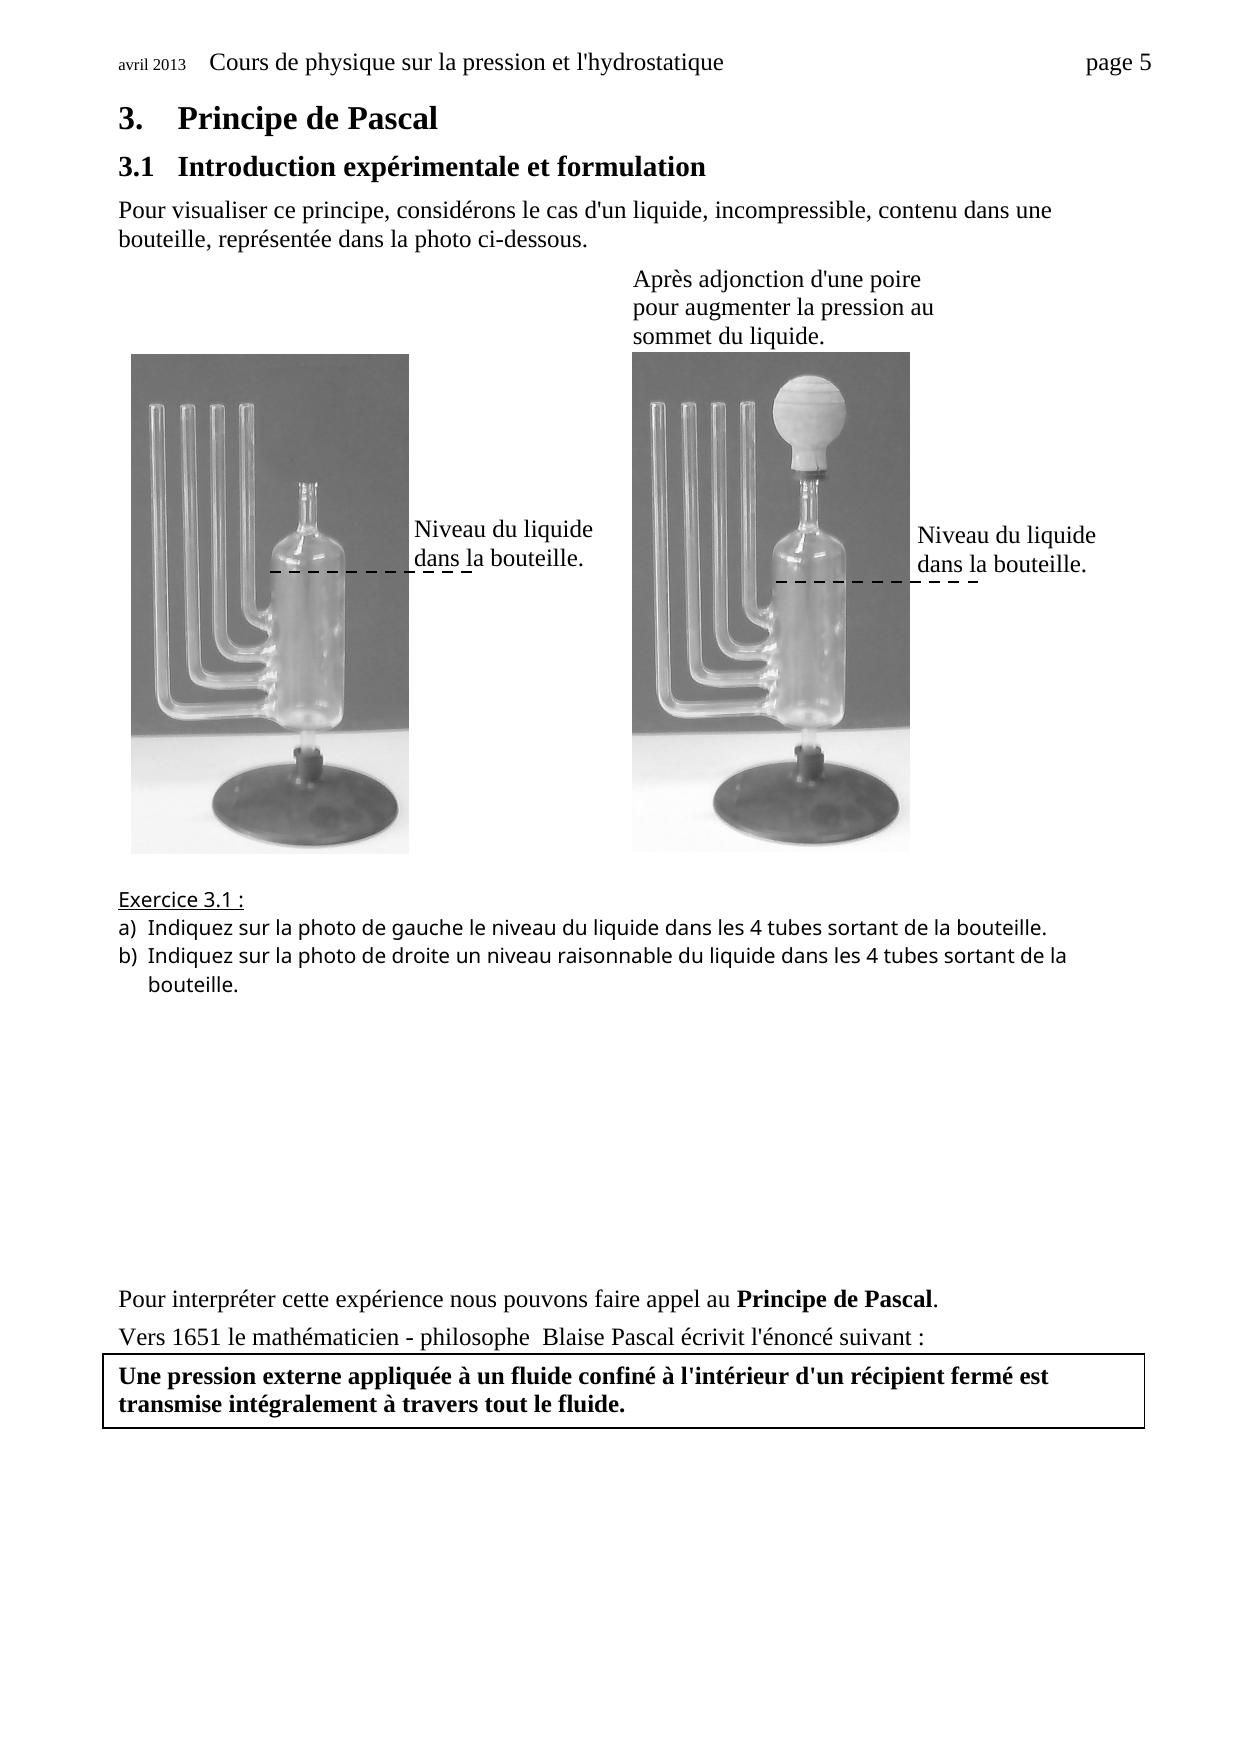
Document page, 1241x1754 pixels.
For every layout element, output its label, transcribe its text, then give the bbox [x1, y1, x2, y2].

text Vers 1651 le mathématicien - philosophe Blaise Pascal écrivit l'énoncé suivant : [118, 1322, 1152, 1351]
text Pour interpréter cette expérience nous pouvons faire appel au Principe de Pascal. [118, 1284, 1152, 1313]
text b) Indiquez sur la photo de droite un niveau raisonnable du liquide dans les 4 tubes sortant de la bouteille. [118, 942, 1152, 998]
text Pour visualiser ce principe, considérons le cas d'un liquide, incompressible, contenu dans une bouteille, représentée dans la photo ci-dessous. [118, 195, 1152, 253]
subtitle 3. Principe de Pascal [118, 98, 1152, 137]
subtitle 3.1 Introduction expérimentale et formulation [118, 149, 1152, 183]
text Une pression externe appliquée à un fluide confiné à l'intérieur d'un récipient fermé est transmise intégralement à travers tout le fluide. [118, 1361, 1144, 1418]
text a) Indiquez sur la photo de gauche le niveau du liquide dans les 4 tubes sortant de la bouteille. [118, 913, 1152, 942]
text Exercice 3.1 : [118, 885, 1152, 913]
